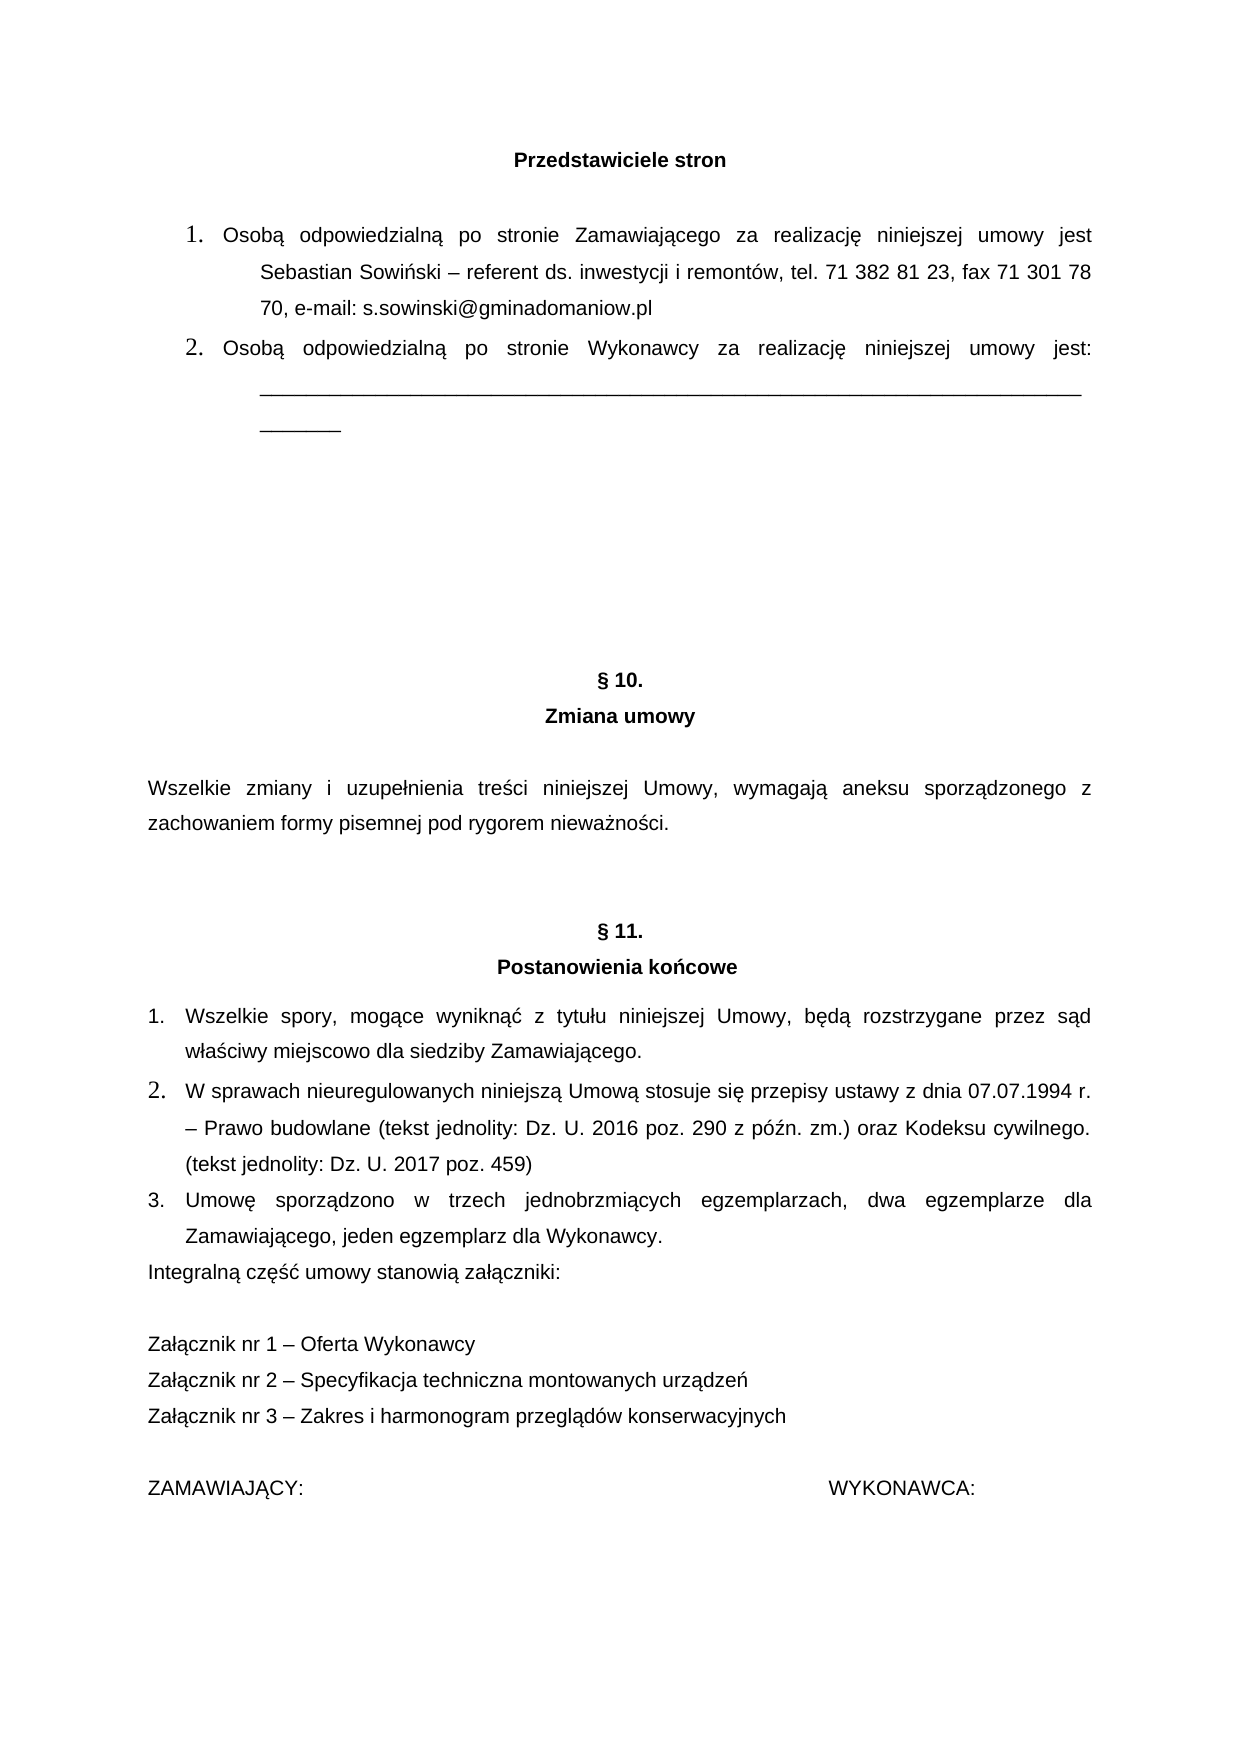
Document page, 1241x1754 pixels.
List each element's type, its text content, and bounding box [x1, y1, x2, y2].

text Wszelkie zmiany i uzupełnienia treści niniejszej Umowy, wymagają aneksu sporządzonego z zachowaniem formy pisemnej pod rygorem nieważności. [148, 775, 1093, 835]
text Załącznik nr 2 – Specyfikacja techniczna montowanych urządzeń [148, 1368, 1093, 1392]
text Zmiana umowy [148, 703, 1093, 727]
list Osobą odpowiedzialną po stronie Zamawiającego za realizację niniejszej umowy jest Sebastian Sowiński – referent ds. inwestycji i remontów, tel. 71 382 81 23, fax 71 301 78 70, e-mail: s.sowinski@gminadomaniow.pl [185, 219, 1093, 320]
list W sprawach nieuregulowanych niniejszą Umową stosuje się przepisy ustawy z dnia 07.07.1994 r. – Prawo budowlane (tekst jednolity: Dz. U. 2016 poz. 290 z późn. zm.) oraz Kodeksu cywilnego. (tekst jednolity: Dz. U. 2017 poz. 459) [148, 1075, 1093, 1176]
text Załącznik nr 1 – Oferta Wykonawcy [148, 1332, 1093, 1356]
text § 10. [148, 667, 1093, 691]
text Postanowienia końcowe [148, 955, 1093, 979]
list Wszelkie spory, mogące wyniknąć z tytułu niniejszej Umowy, będą rozstrzygane przez sąd właściwy miejscowo dla siedziby Zamawiającego. [148, 1003, 1093, 1063]
text Przedstawiciele stron [148, 148, 1093, 172]
text ZAMAWIAJĄCY: WYKONAWCA: [148, 1475, 1093, 1499]
text Załącznik nr 3 – Zakres i harmonogram przeglądów konserwacyjnych [148, 1403, 1093, 1427]
text § 11. [148, 919, 1093, 943]
list Osobą odpowiedzialną po stronie Wykonawcy za realizację niniejszej umowy jest: ______________________________________________________________________________ [185, 332, 1093, 433]
text Integralną część umowy stanowią załączniki: [148, 1260, 1093, 1284]
list Umowę sporządzono w trzech jednobrzmiących egzemplarzach, dwa egzemplarze dla Zamawiającego, jeden egzemplarz dla Wykonawcy. [148, 1188, 1093, 1248]
